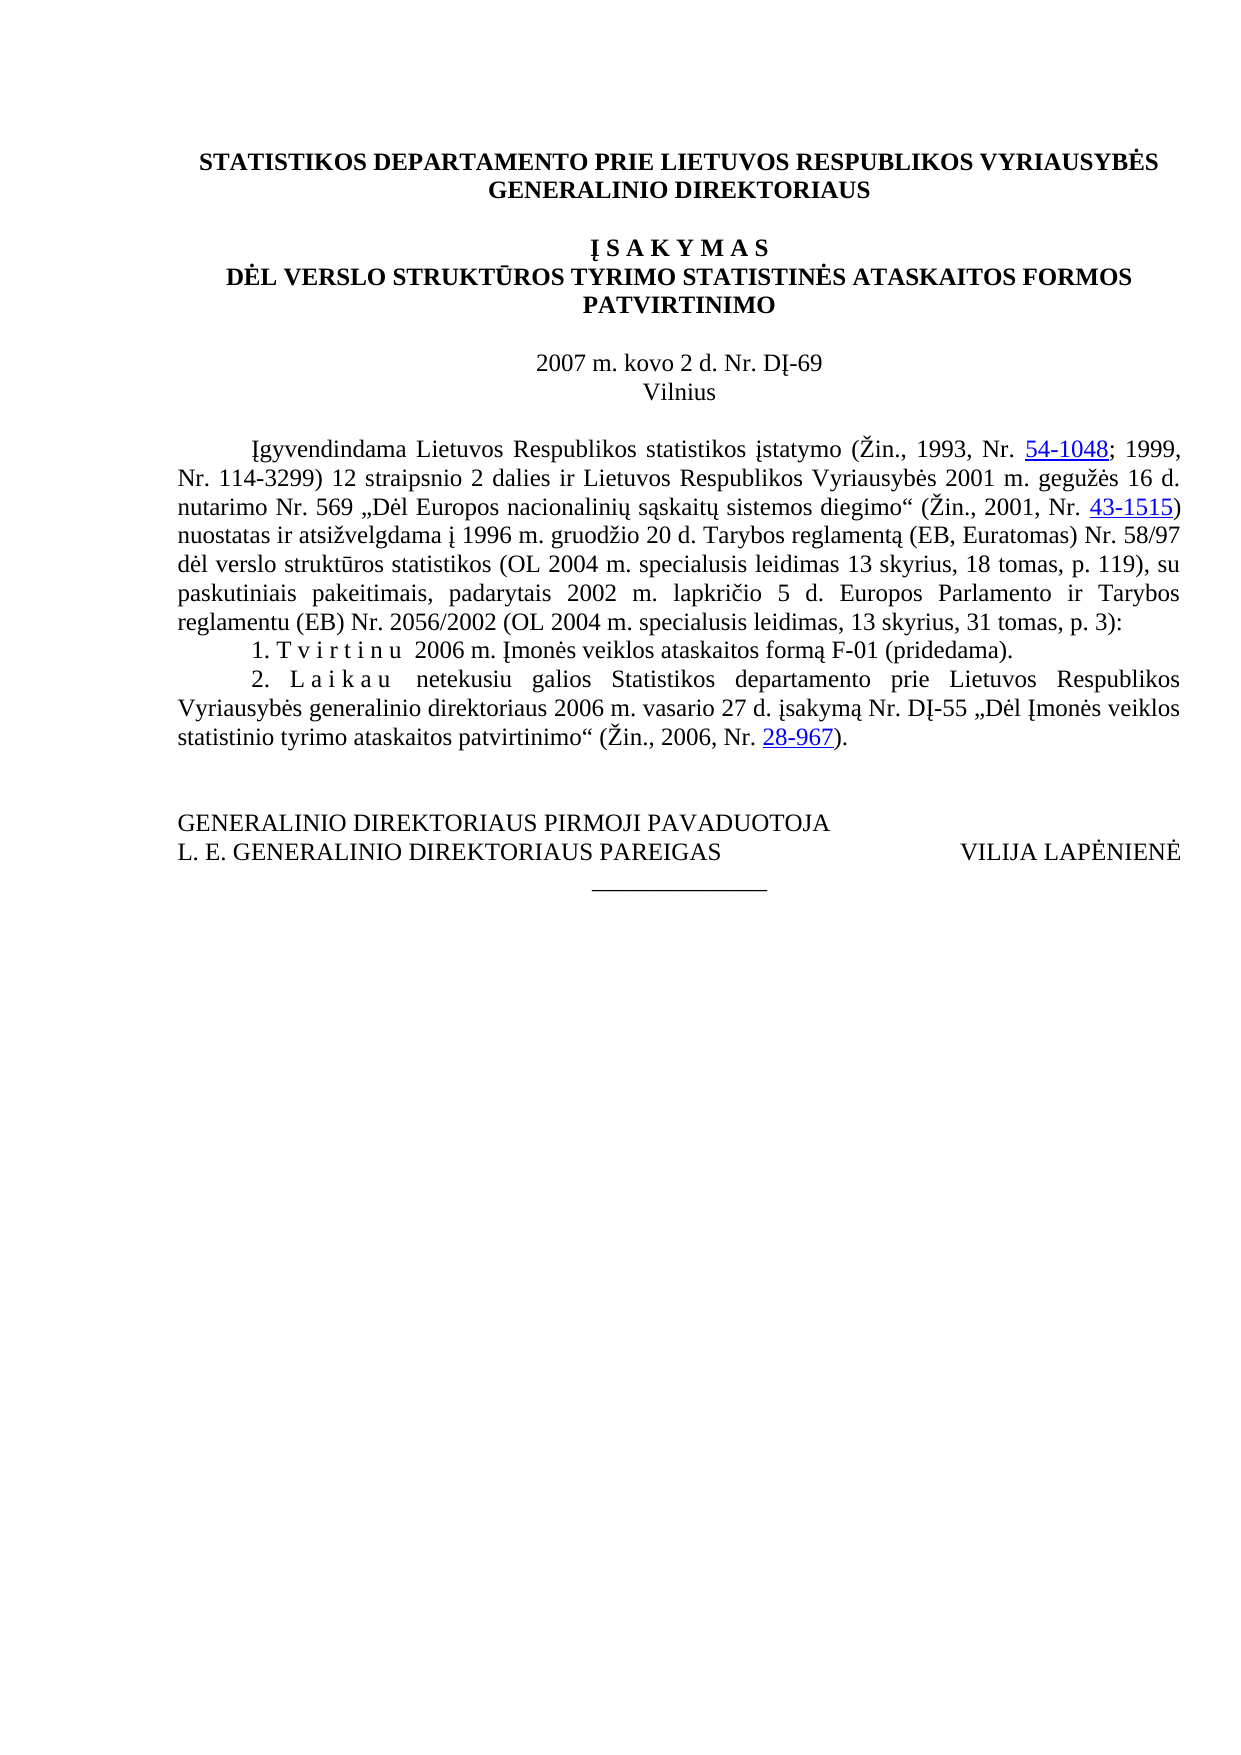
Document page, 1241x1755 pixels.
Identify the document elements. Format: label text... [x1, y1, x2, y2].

text Įgyvendindama Lietuvos Respublikos statistikos įstatymo (Žin., 1993, Nr. 54-1048; 1999, Nr. 114-3299) 12 straipsnio 2 dalies ir Lietuvos Respublikos Vyriausybės 2001 m. gegužės 16 d. nutarimo Nr. 569 „Dėl Europos nacionalinių sąskaitų sistemos diegimo“ (Žin., 2001, Nr. 43-1515) nuostatas ir atsižvelgdama į 1996 m. gruodžio 20 d. Tarybos reglamentą (EB, Euratomas) Nr. 58/97 dėl verslo struktūros statistikos (OL 2004 m. specialusis leidimas 13 skyrius, 18 tomas, p. 119), su paskutiniais pakeitimais, padarytais 2002 m. lapkričio 5 d. Europos Parlamento ir Tarybos reglamentu (EB) Nr. 2056/2002 (OL 2004 m. specialusis leidimas, 13 skyrius, 31 tomas, p. 3): [177, 434, 1181, 636]
text ______________ [177, 866, 1181, 894]
text DĖL VERSLO STRUKTŪROS TYRIMO STATISTINĖS ATASKAITOS FORMOS PATVIRTINIMO [177, 262, 1181, 319]
text 2007 m. kovo 2 d. Nr. DĮ-69 [177, 348, 1181, 377]
text L. E. GENERALINIO DIREKTORIAUS PAREIGAS VILIJA LAPĖNIENĖ [177, 837, 1181, 866]
text Vilnius [177, 377, 1181, 406]
text 2. Laikau netekusiu galios Statistikos departamento prie Lietuvos Respublikos Vyriausybės generalinio direktoriaus 2006 m. vasario 27 d. įsakymą Nr. DĮ-55 „Dėl Įmonės veiklos statistinio tyrimo ataskaitos patvirtinimo“ (Žin., 2006, Nr. 28-967). [177, 664, 1181, 751]
text GENERALINIO DIREKTORIAUS PIRMOJI PAVADUOTOJA [177, 808, 1181, 837]
text STATISTIKOS DEPARTAMENTO PRIE LIETUVOS RESPUBLIKOS VYRIAUSYBĖS GENERALINIO DIREKTORIAUS [177, 147, 1181, 204]
text 1. Tvirtinu 2006 m. Įmonės veiklos ataskaitos formą F-01 (pridedama). [177, 636, 1181, 664]
text Į S A K Y M A S [177, 233, 1181, 262]
